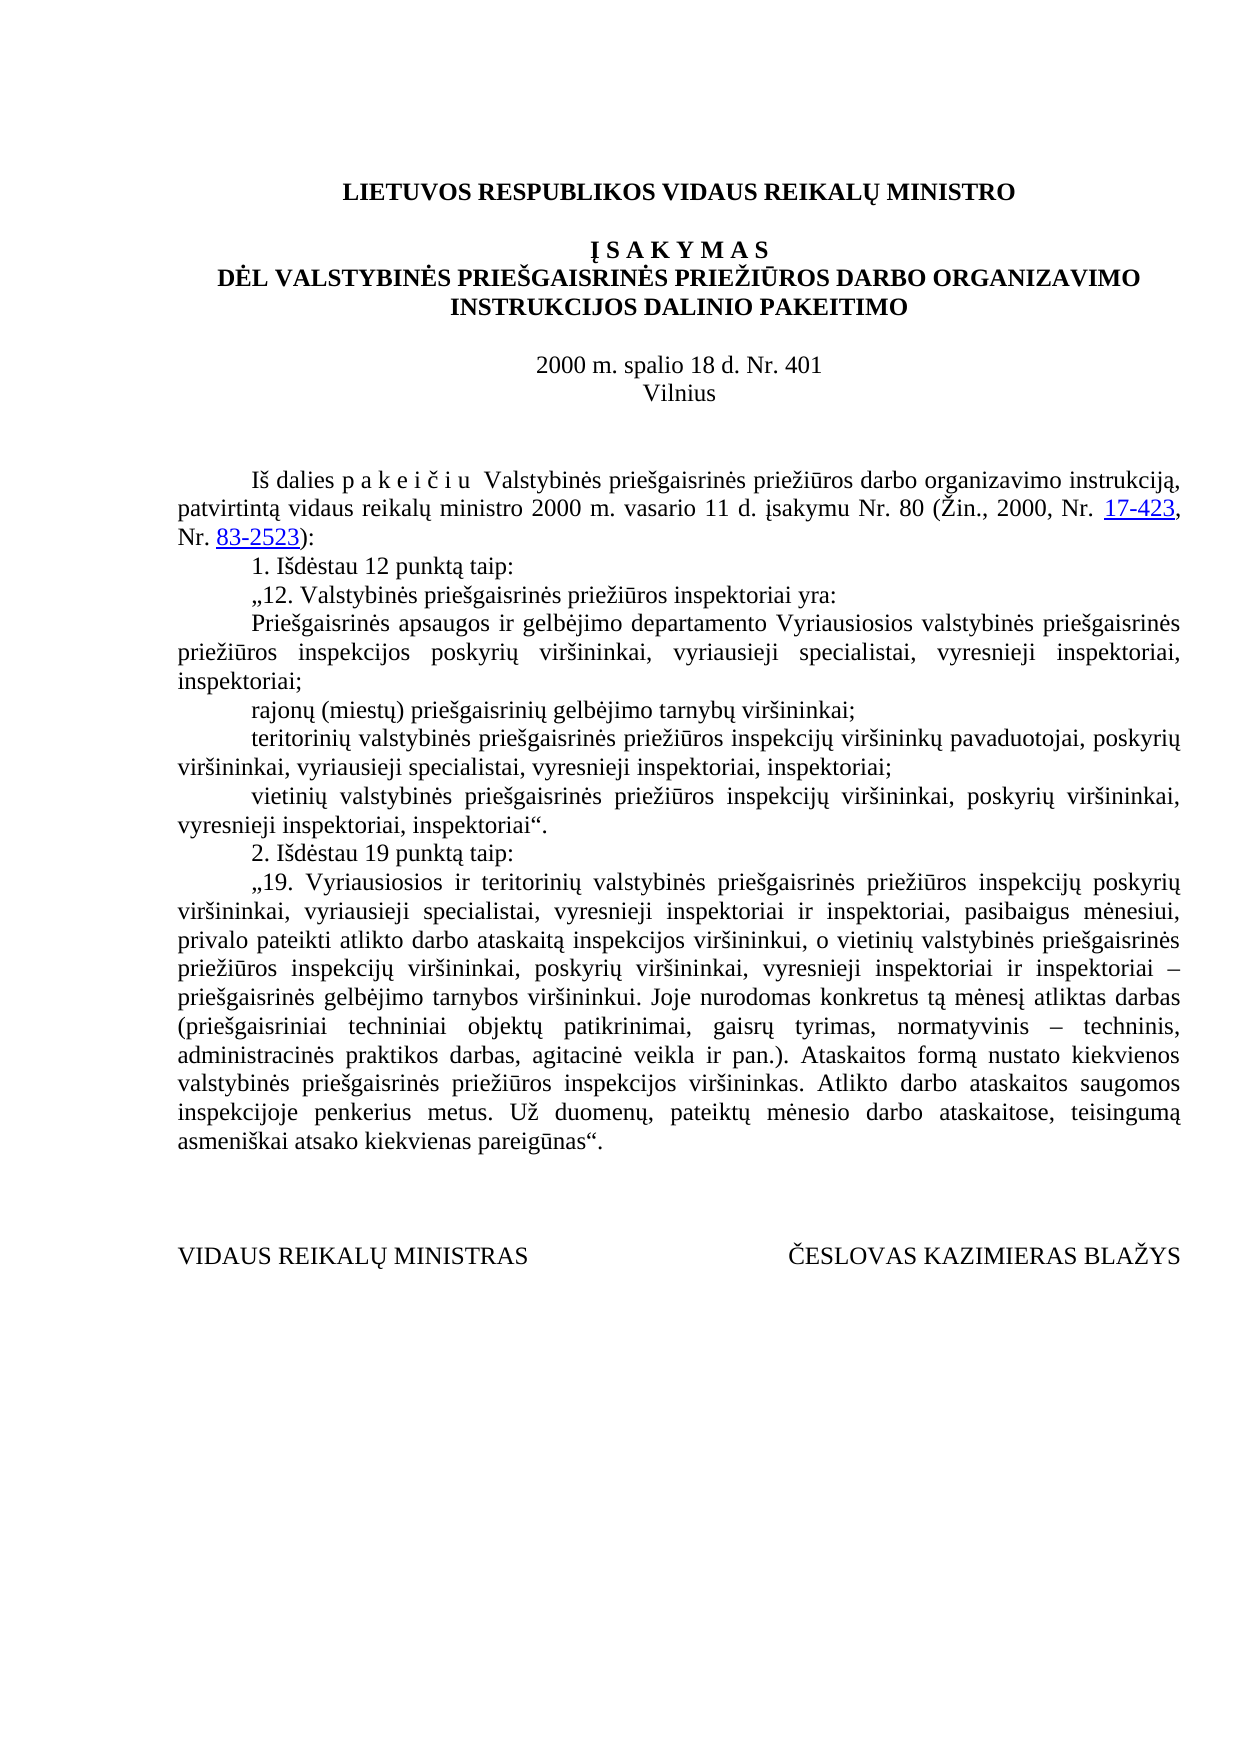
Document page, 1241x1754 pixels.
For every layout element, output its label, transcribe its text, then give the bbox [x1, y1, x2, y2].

text 2000 m. spalio 18 d. Nr. 401 [177, 350, 1181, 378]
text VIDAUS REIKALŲ MINISTRAS ČESLOVAS KAZIMIERAS BLAŽYS [177, 1241, 1181, 1270]
text Iš dalies pakeičiu Valstybinės priešgaisrinės priežiūros darbo organizavimo instrukciją, patvirtintą vidaus reikalų ministro 2000 m. vasario 11 d. įsakymu Nr. 80 (Žin., 2000, Nr. 17-423, Nr. 83-2523): [177, 465, 1181, 551]
text rajonų (miestų) priešgaisrinių gelbėjimo tarnybų viršininkai; [177, 695, 1181, 723]
text DĖL VALSTYBINĖS PRIEŠGAISRINĖS PRIEŽIŪROS DARBO ORGANIZAVIMO INSTRUKCIJOS DALINIO PAKEITIMO [177, 263, 1181, 321]
text „19. Vyriausiosios ir teritorinių valstybinės priešgaisrinės priežiūros inspekcijų poskyrių viršininkai, vyriausieji specialistai, vyresnieji inspektoriai ir inspektoriai, pasibaigus mėnesiui, privalo pateikti atlikto darbo ataskaitą inspekcijos viršininkui, o vietinių valstybinės priešgaisrinės priežiūros inspekcijų viršininkai, poskyrių viršininkai, vyresnieji inspektoriai ir inspektoriai – priešgaisrinės gelbėjimo tarnybos viršininkui. Joje nurodomas konkretus tą mėnesį atliktas darbas (priešgaisriniai techniniai objektų patikrinimai, gaisrų tyrimas, normatyvinis – techninis, administracinės praktikos darbas, agitacinė veikla ir pan.). Ataskaitos formą nustato kiekvienos valstybinės priešgaisrinės priežiūros inspekcijos viršininkas. Atlikto darbo ataskaitos saugomos inspekcijoje penkerius metus. Už duomenų, pateiktų mėnesio darbo ataskaitose, teisingumą asmeniškai atsako kiekvienas pareigūnas“. [177, 867, 1181, 1155]
text teritorinių valstybinės priešgaisrinės priežiūros inspekcijų viršininkų pavaduotojai, poskyrių viršininkai, vyriausieji specialistai, vyresnieji inspektoriai, inspektoriai; [177, 723, 1181, 781]
text Vilnius [177, 378, 1181, 407]
text „12. Valstybinės priešgaisrinės priežiūros inspektoriai yra: [177, 580, 1181, 608]
text LIETUVOS RESPUBLIKOS VIDAUS REIKALŲ MINISTRO [177, 177, 1181, 206]
text 1. Išdėstau 12 punktą taip: [177, 551, 1181, 580]
text Priešgaisrinės apsaugos ir gelbėjimo departamento Vyriausiosios valstybinės priešgaisrinės priežiūros inspekcijos poskyrių viršininkai, vyriausieji specialistai, vyresnieji inspektoriai, inspektoriai; [177, 608, 1181, 695]
text Į S A K Y M A S [177, 235, 1181, 263]
text 2. Išdėstau 19 punktą taip: [177, 838, 1181, 867]
text vietinių valstybinės priešgaisrinės priežiūros inspekcijų viršininkai, poskyrių viršininkai, vyresnieji inspektoriai, inspektoriai“. [177, 781, 1181, 838]
